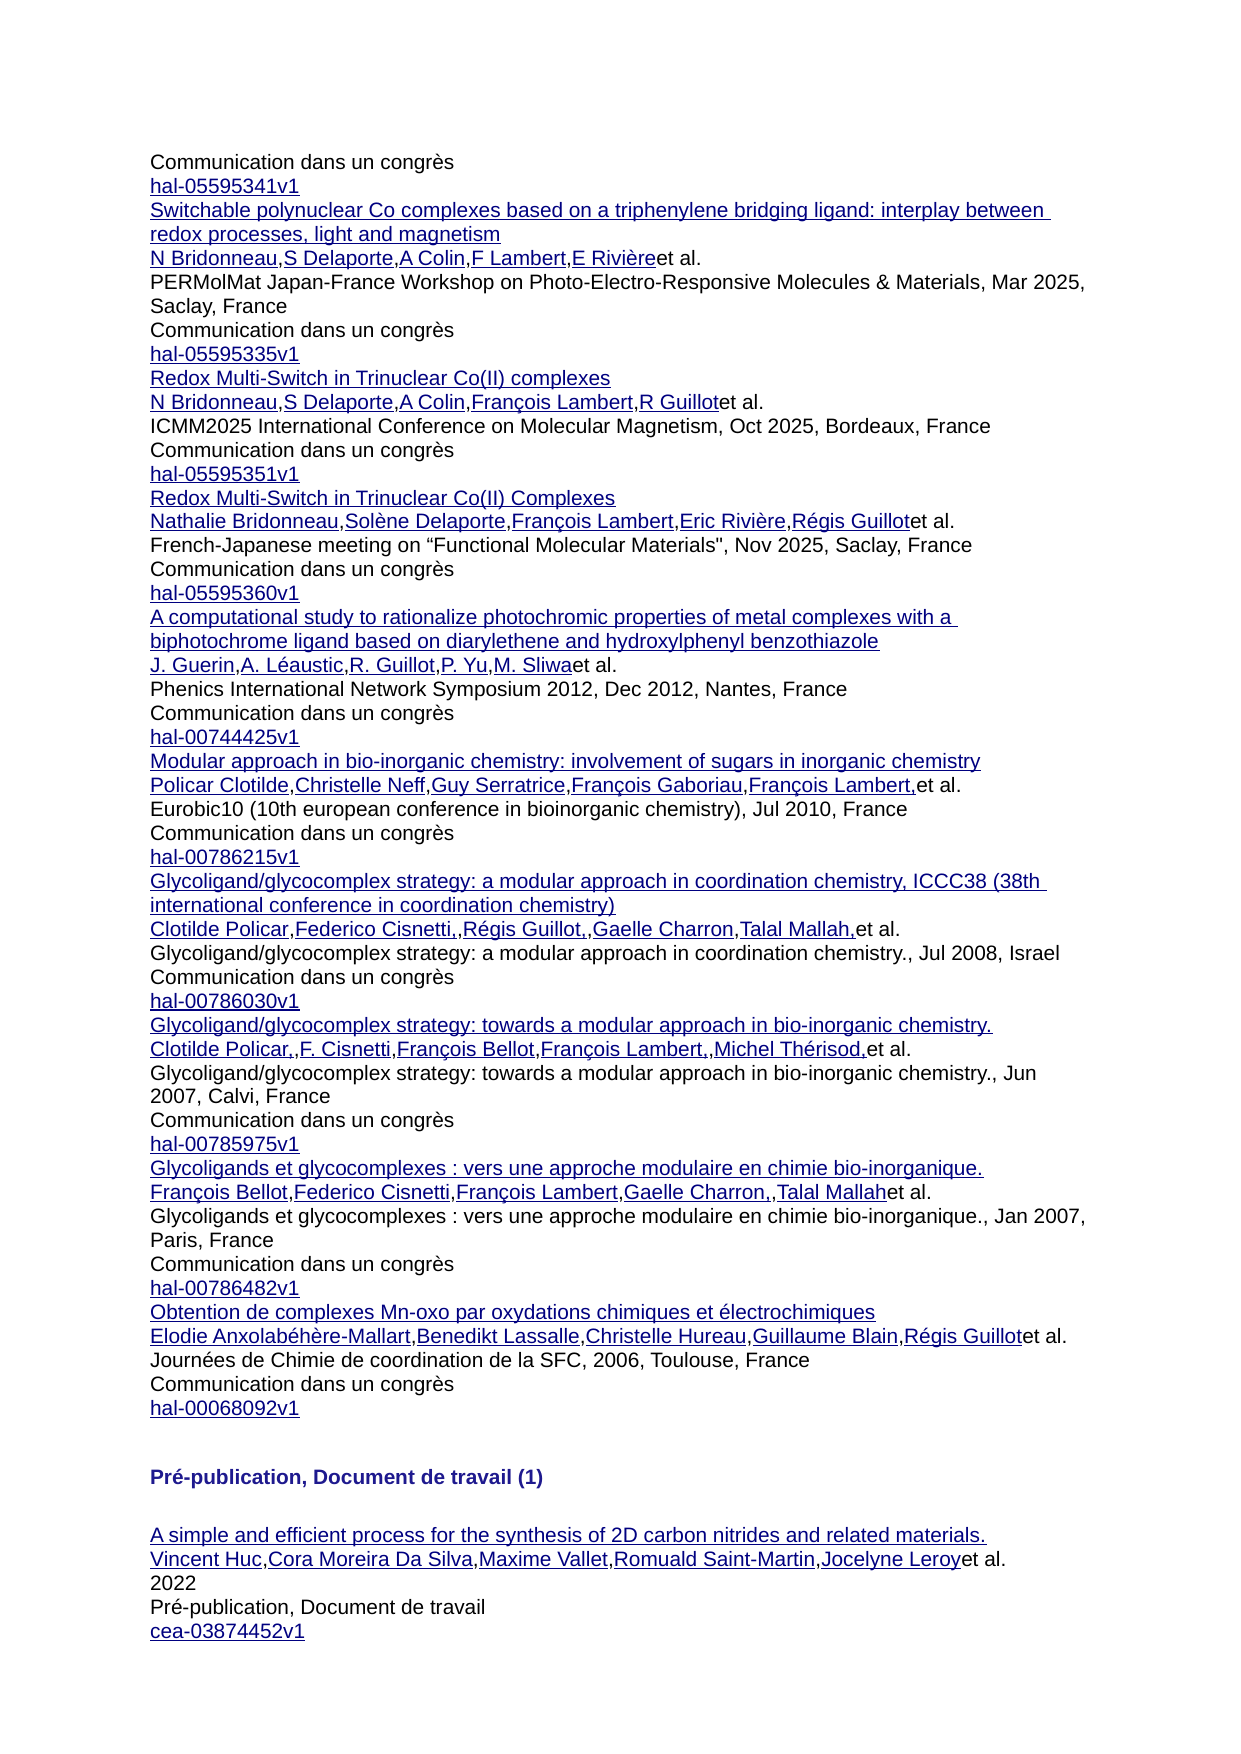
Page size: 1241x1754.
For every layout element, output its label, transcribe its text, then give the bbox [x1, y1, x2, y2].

subtitle Pré-publication, Document de travail (1) [150, 1464, 1090, 1488]
table_cell Modular approach in bio-inorganic chemistry: involvement of sugars in inorganic chemistry Policar Clotilde,Christelle Neff,Guy Serratrice,François Gaboriau,François Lambert,et al. Eurobic10 (10th european conference in bioinorganic chemistry), Jul 2010, France Communication dans un congrès hal-00786215v1 [150, 749, 1090, 869]
table_cell Redox Multi-Switch in Trinuclear Co(II) complexes N Bridonneau,S Delaporte,A Colin,François Lambert,R Guillotet al. ICMM2025 International Conference on Molecular Magnetism, Oct 2025, Bordeaux, France Communication dans un congrès hal-05595351v1 [150, 366, 1090, 485]
table_cell Glycoligand/glycocomplex strategy: towards a modular approach in bio-inorganic chemistry. Clotilde Policar,,F. Cisnetti,François Bellot,François Lambert,,Michel Thérisod,et al. Glycoligand/glycocomplex strategy: towards a modular approach in bio-inorganic chemistry., Jun 2007, Calvi, France Communication dans un congrès hal-00785975v1 [150, 1013, 1090, 1156]
table_cell A computational study to rationalize photochromic properties of metal complexes with a biphotochrome ligand based on diarylethene and hydroxylphenyl benzothiazole J. Guerin,A. Léaustic,R. Guillot,P. Yu,M. Sliwaet al. Phenics International Network Symposium 2012, Dec 2012, Nantes, France Communication dans un congrès hal-00744425v1 [150, 605, 1090, 749]
table_cell Glycoligand/glycocomplex strategy: a modular approach in coordination chemistry, ICCC38 (38th international conference in coordination chemistry) Clotilde Policar,Federico Cisnetti,,Régis Guillot,,Gaelle Charron,Talal Mallah,et al. Glycoligand/glycocomplex strategy: a modular approach in coordination chemistry., Jul 2008, Israel Communication dans un congrès hal-00786030v1 [150, 869, 1090, 1012]
table_cell Redox Multi-Switch in Trinuclear Co(II) Complexes Nathalie Bridonneau,Solène Delaporte,François Lambert,Eric Rivière,Régis Guillotet al. French-Japanese meeting on “Functional Molecular Materials", Nov 2025, Saclay, France Communication dans un congrès hal-05595360v1 [150, 485, 1090, 605]
table_cell Obtention de complexes Mn-oxo par oxydations chimiques et électrochimiques Elodie Anxolabéhère-Mallart,Benedikt Lassalle,Christelle Hureau,Guillaume Blain,Régis Guillotet al. Journées de Chimie de coordination de la SFC, 2006, Toulouse, France Communication dans un congrès hal-00068092v1 [150, 1300, 1090, 1420]
table_cell Switchable polynuclear Co complexes based on a triphenylene bridging ligand: interplay between redox processes, light and magnetism N Bridonneau,S Delaporte,A Colin,F Lambert,E Rivièreet al. PERMolMat Japan-France Workshop on Photo-Electro-Responsive Molecules & Materials, Mar 2025, Saclay, France Communication dans un congrès hal-05595335v1 [150, 198, 1090, 366]
table_cell Glycoligands et glycocomplexes : vers une approche modulaire en chimie bio-inorganique. François Bellot,Federico Cisnetti,François Lambert,Gaelle Charron,,Talal Mallahet al. Glycoligands et glycocomplexes : vers une approche modulaire en chimie bio-inorganique., Jan 2007, Paris, France Communication dans un congrès hal-00786482v1 [150, 1156, 1090, 1300]
table_header Communication dans un congrès hal-05595341v1 [150, 150, 1090, 198]
table_header A simple and efficient process for the synthesis of 2D carbon nitrides and related materials. Vincent Huc,Cora Moreira Da Silva,Maxime Vallet,Romuald Saint-Martin,Jocelyne Leroyet al. 2022 Pré-publication, Document de travail cea-03874452v1 [150, 1523, 1090, 1643]
